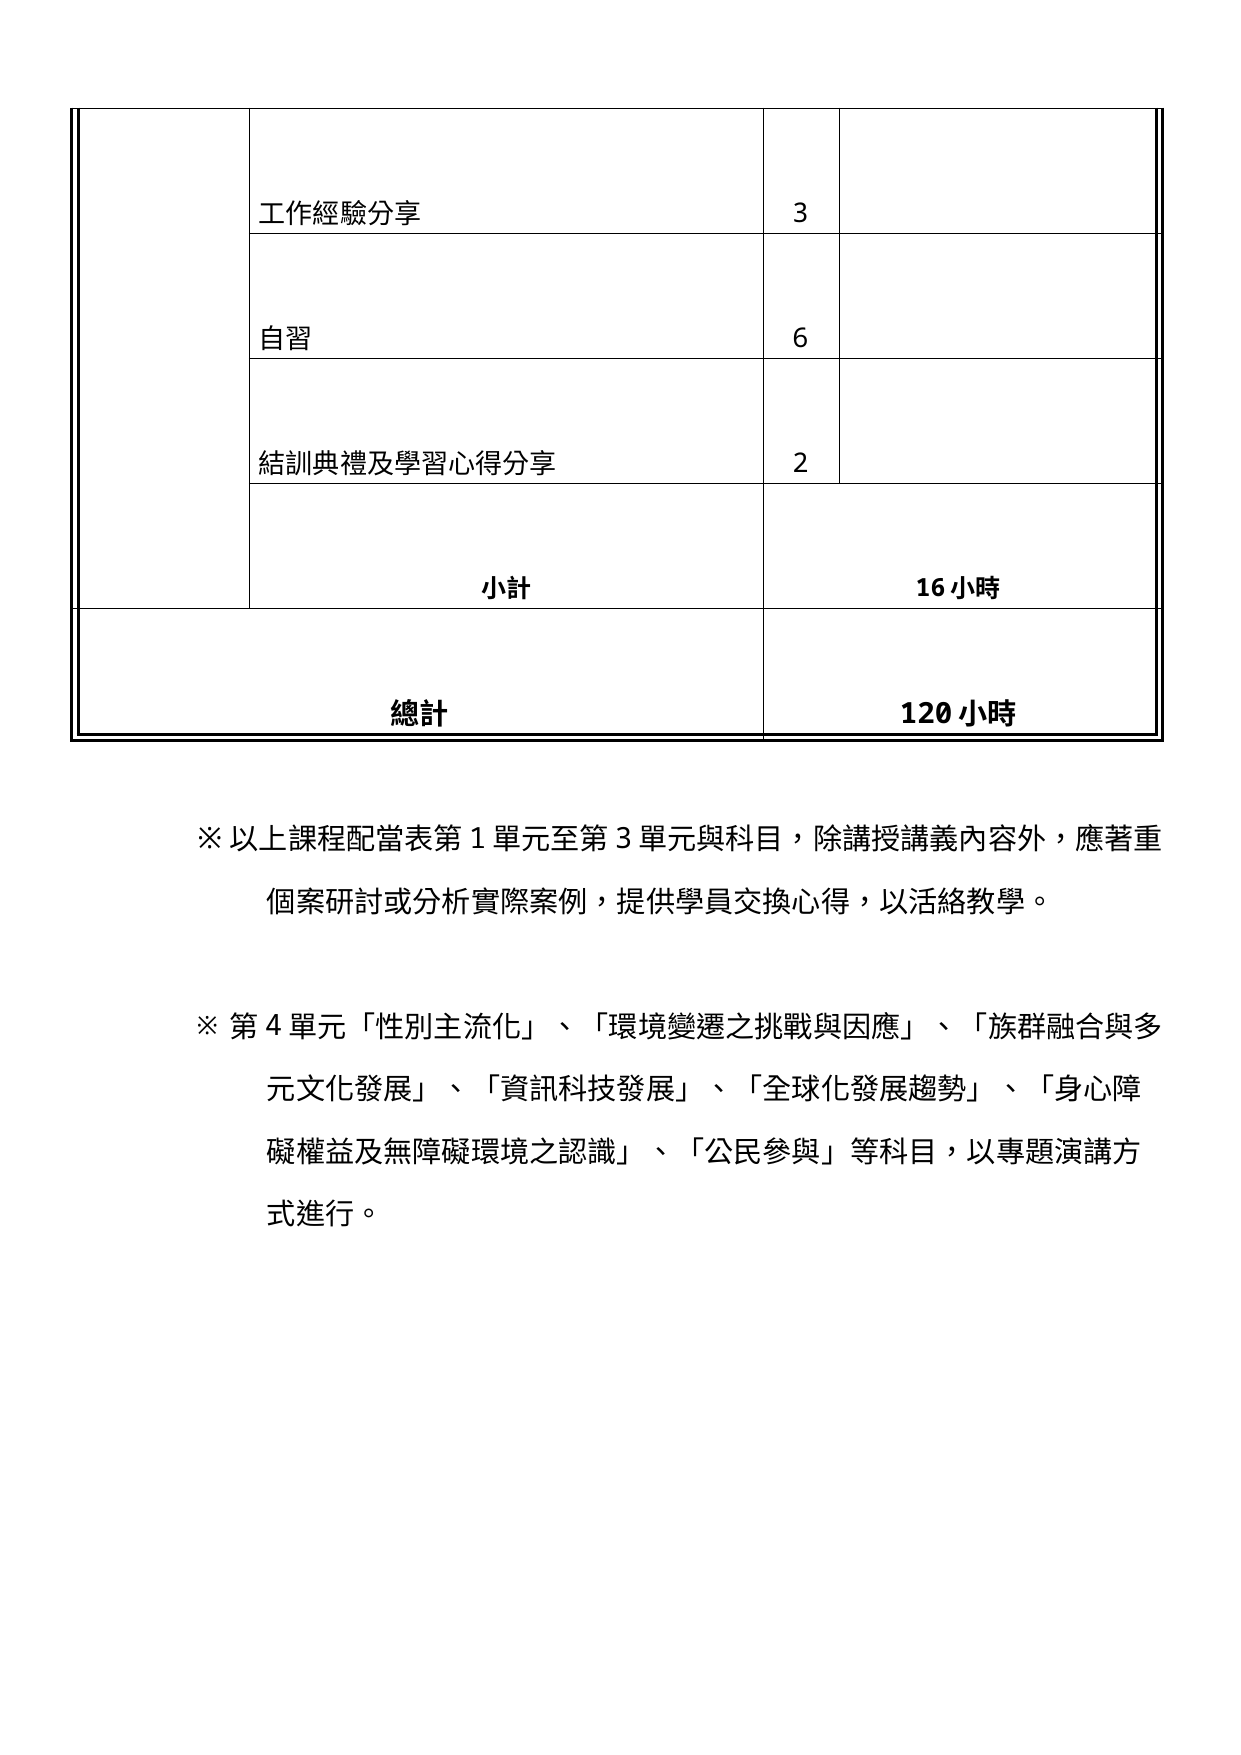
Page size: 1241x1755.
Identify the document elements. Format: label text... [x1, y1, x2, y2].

table_cell 16小時 [764, 484, 1155, 608]
table_cell 小計 [250, 484, 763, 608]
table_cell 結訓典禮及學習心得分享 [250, 359, 763, 483]
table_cell 2 [764, 359, 839, 483]
table_cell [840, 109, 1155, 233]
table_cell 自習 [250, 234, 763, 358]
table_cell 總計 [80, 609, 763, 733]
table_cell 6 [764, 234, 839, 358]
table_cell [80, 109, 249, 608]
table_cell [840, 234, 1155, 358]
list 以上課程配當表第1單元至第3單元與科目，除講授講義內容外，應著重個案研討或分析實際案例，提供學員交換心得，以活絡教學。 [192, 795, 1165, 920]
table_cell 120小時 [764, 609, 1155, 733]
list 第4單元「性別主流化」、「環境變遷之挑戰與因應」、「族群融合與多元文化發展」、「資訊科技發展」、「全球化發展趨勢」、「身心障礙權益及無障礙環境之認識」、「公民參與」等科目，以專題演講方式進行。 [192, 983, 1165, 1233]
table_cell 工作經驗分享 [250, 109, 763, 233]
table_cell [840, 359, 1155, 483]
table_cell 3 [764, 109, 839, 233]
